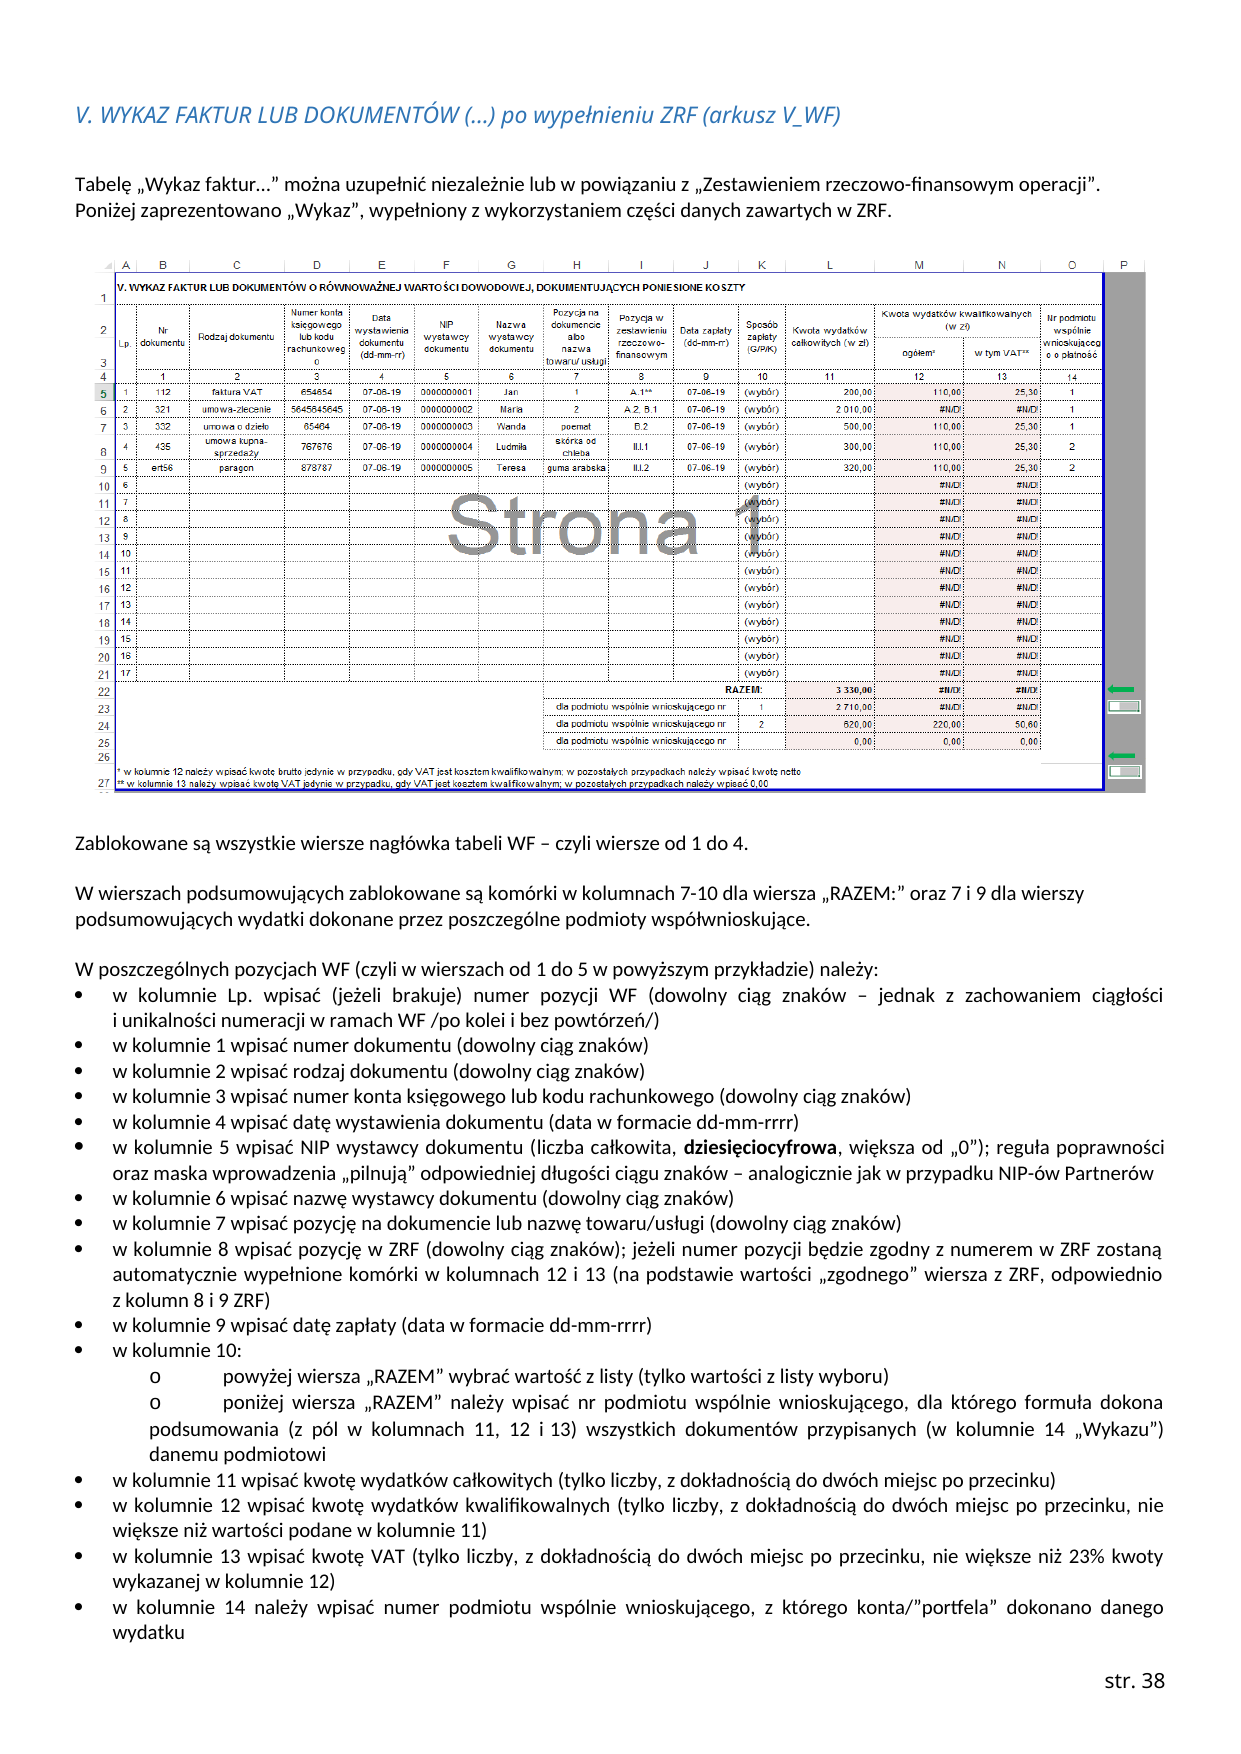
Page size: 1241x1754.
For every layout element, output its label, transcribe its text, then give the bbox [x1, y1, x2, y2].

list w kolumnie 1 wpisać numer dokumentu (dowolny ciąg znaków) [75, 1033, 1165, 1058]
list w kolumnie 5 wpisać NIP wystawcy dokumentu (liczba całkowita, dziesięciocyfrowa, większa od „0”); reguła poprawności oraz maska wprowadzenia „pilnują” odpowiedniej długości ciągu znaków – analogicznie jak w przypadku NIP-ów Partnerów [75, 1134, 1165, 1185]
list w kolumnie 7 wpisać pozycję na dokumencie lub nazwę towaru/usługi (dowolny ciąg znaków) [75, 1211, 1165, 1236]
list w kolumnie 10: [75, 1338, 1165, 1363]
list w kolumnie 3 wpisać numer konta księgowego lub kodu rachunkowego (dowolny ciąg znaków) [75, 1083, 1165, 1109]
list w kolumnie Lp. wpisać (jeżeli brakuje) numer pozycji WF (dowolny ciąg znaków – jednak z zachowaniem ciągłości i unikalności numeracji w ramach WF /po kolei i bez powtórzeń/) [75, 982, 1165, 1033]
text W wierszach podsumowujących zablokowane są komórki w kolumnach 7-10 dla wiersza „RAZEM:” oraz 7 i 9 dla wierszy podsumowujących wydatki dokonane przez poszczególne podmioty współwnioskujące. [75, 881, 1165, 931]
list w kolumnie 14 należy wpisać numer podmiotu wspólnie wnioskującego, z którego konta/”portfela” dokonano danego wydatku [75, 1594, 1165, 1645]
list w kolumnie 2 wpisać rodzaj dokumentu (dowolny ciąg znaków) [75, 1058, 1165, 1083]
list w kolumnie 13 wpisać kwotę VAT (tylko liczby, z dokładnością do dwóch miejsc po przecinku, nie większe niż 23% kwoty wykazanej w kolumnie 12) [75, 1543, 1165, 1594]
text Zablokowane są wszystkie wiersze nagłówka tabeli WF – czyli wiersze od 1 do 4. [75, 830, 1165, 856]
list w kolumnie 11 wpisać kwotę wydatków całkowitych (tylko liczby, z dokładnością do dwóch miejsc po przecinku) [75, 1467, 1165, 1492]
list w kolumnie 6 wpisać nazwę wystawcy dokumentu (dowolny ciąg znaków) [75, 1185, 1165, 1211]
list poniżej wiersza „RAZEM” należy wpisać nr podmiotu wspólnie wnioskującego, dla którego formuła dokona podsumowania (z pól w kolumnach 11, 12 i 13) wszystkich dokumentów przypisanych (w kolumnie 14 „Wykazu”) danemu podmiotowi [149, 1389, 1165, 1467]
list w kolumnie 4 wpisać datę wystawienia dokumentu (data w formacie dd-mm-rrrr) [75, 1109, 1165, 1134]
list w kolumnie 8 wpisać pozycję w ZRF (dowolny ciąg znaków); jeżeli numer pozycji będzie zgodny z numerem w ZRF zostaną automatycznie wypełnione komórki w kolumnach 12 i 13 (na podstawie wartości „zgodnego” wiersza z ZRF, odpowiednio z kolumn 8 i 9 ZRF) [75, 1236, 1165, 1312]
list w kolumnie 9 wpisać datę zapłaty (data w formacie dd-mm-rrrr) [75, 1312, 1165, 1338]
subtitle V. WYKAZ FAKTUR LUB DOKUMENTÓW (…) po wypełnieniu ZRF (arkusz V_WF) [75, 99, 1165, 130]
text Tabelę „Wykaz faktur…” można uzupełnić niezależnie lub w powiązaniu z „Zestawieniem rzeczowo-finansowym operacji”. Poniżej zaprezentowano „Wykaz”, wypełniony z wykorzystaniem części danych zawartych w ZRF. [75, 172, 1165, 222]
list powyżej wiersza „RAZEM” wybrać wartość z listy (tylko wartości z listy wyboru) [149, 1363, 1165, 1389]
list W poszczególnych pozycjach WF (czyli w wierszach od 1 do 5 w powyższym przykładzie) należy: [75, 956, 1165, 982]
list w kolumnie 12 wpisać kwotę wydatków kwalifikowalnych (tylko liczby, z dokładnością do dwóch miejsc po przecinku, nie większe niż wartości podane w kolumnie 11) [75, 1492, 1165, 1543]
